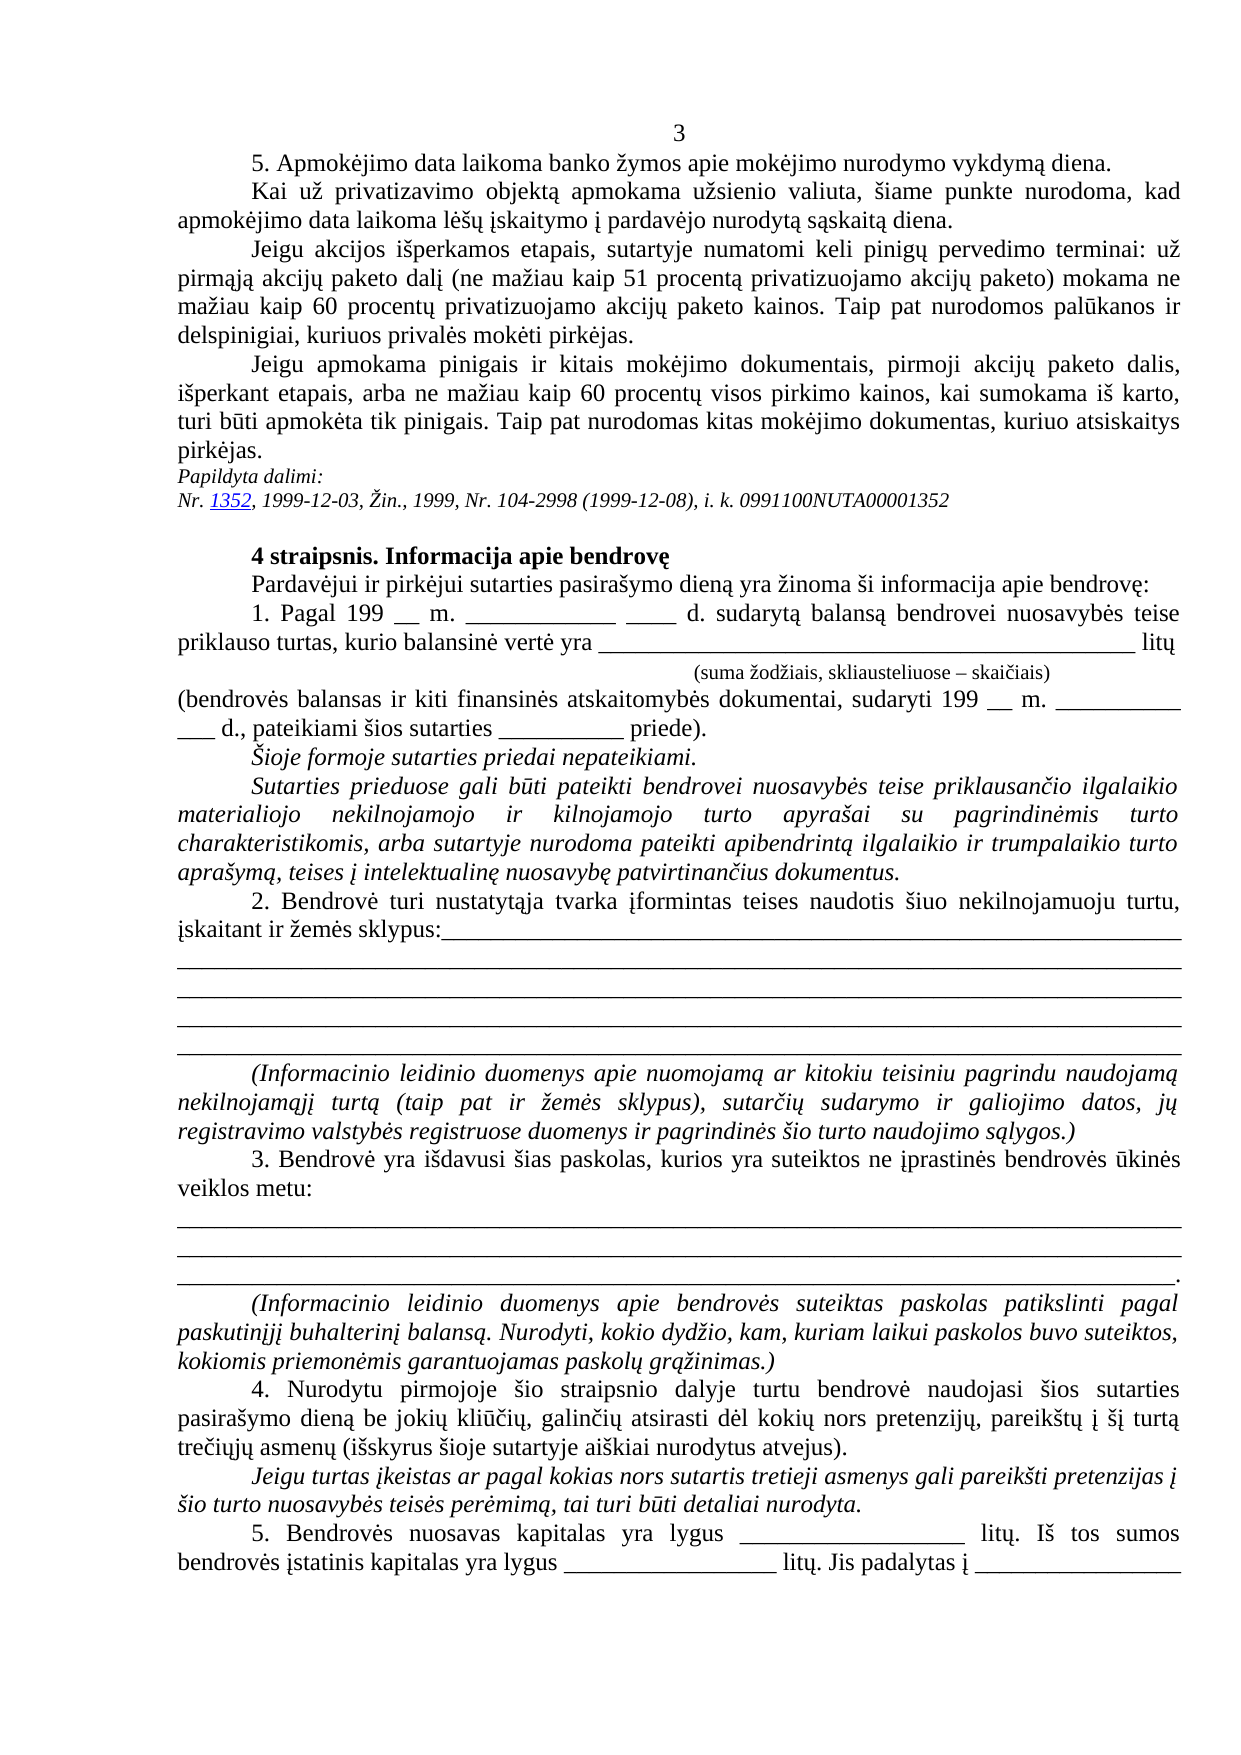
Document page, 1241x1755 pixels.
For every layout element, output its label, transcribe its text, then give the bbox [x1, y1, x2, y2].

text Jeigu apmokama pinigais ir kitais mokėjimo dokumentais, pirmoji akcijų paketo dalis, išperkant etapais, arba ne mažiau kaip 60 procentų visos pirkimo kainos, kai sumokama iš karto, turi būti apmokėta tik pinigais. Taip pat nurodomas kitas mokėjimo dokumentas, kuriuo atsiskaitys pirkėjas. [177, 349, 1181, 464]
text Šioje formoje sutarties priedai nepateikiami. [177, 742, 1181, 771]
text Pardavėjui ir pirkėjui sutarties pasirašymo dieną yra žinoma ši informacija apie bendrovę: [177, 569, 1181, 598]
text Jeigu turtas įkeistas ar pagal kokias nors sutartis tretieji asmenys gali pareikšti pretenzijas į šio turto nuosavybės teisės perėmimą, tai turi būti detaliai nurodyta. [177, 1461, 1181, 1518]
text 1. Pagal 199 __ m. ____________ ____ d. sudarytą balansą bendrovei nuosavybės teise priklauso turtas, kurio balansinė vertė yra litų [177, 598, 1181, 656]
text 2. Bendrovė turi nustatytąja tvarka įformintas teises naudotis šiuo nekilnojamuoju turtu, įskaitant ir žemės sklypus: [177, 886, 1181, 943]
text 4 straipsnis. Informacija apie bendrovę [177, 541, 1181, 569]
text (Informacinio leidinio duomenys apie nuomojamą ar kitokiu teisiniu pagrindu naudojamą nekilnojamąjį turtą (taip pat ir žemės sklypus), sutarčių sudarymo ir galiojimo datos, jų registravimo valstybės registruose duomenys ir pagrindinės šio turto naudojimo sąlygos.) [177, 1058, 1181, 1144]
text (suma žodžiais, skliausteliuose – skaičiais) [177, 656, 1181, 684]
text 5. Apmokėjimo data laikoma banko žymos apie mokėjimo nurodymo vykdymą diena. [177, 148, 1181, 176]
text . [177, 1259, 1181, 1288]
text (Informacinio leidinio duomenys apie bendrovės suteiktas paskolas patikslinti pagal paskutinįjį buhalterinį balansą. Nurodyti, kokio dydžio, kam, kuriam laikui paskolos buvo suteiktos, kokiomis priemonėmis garantuojamas paskolų grąžinimas.) [177, 1288, 1181, 1374]
text 4. Nurodytu pirmojoje šio straipsnio dalyje turtu bendrovė naudojasi šios sutarties pasirašymo dieną be jokių kliūčių, galinčių atsirasti dėl kokių nors pretenzijų, pareikštų į šį turtą trečiųjų asmenų (išskyrus šioje sutartyje aiškiai nurodytus atvejus). [177, 1374, 1181, 1461]
text (bendrovės balansas ir kiti finansinės atskaitomybės dokumentai, sudaryti 199 __ m. __________ ___ d., pateikiami šios sutarties __________ priede). [177, 684, 1181, 742]
text Sutarties prieduose gali būti pateikti bendrovei nuosavybės teise priklausančio ilgalaikio materialiojo nekilnojamojo ir kilnojamojo turto apyrašai su pagrindinėmis turto charakteristikomis, arba sutartyje nurodoma pateikti apibendrintą ilgalaikio ir trumpalaikio turto aprašymą, teises į intelektualinę nuosavybę patvirtinančius dokumentus. [177, 771, 1181, 886]
text Nr. 1352, 1999-12-03, Žin., 1999, Nr. 104-2998 (1999-12-08), i. k. 0991100NUTA00001352 [177, 488, 1181, 512]
text Papildyta dalimi: [177, 464, 1181, 488]
text Kai už privatizavimo objektą apmokama užsienio valiuta, šiame punkte nurodoma, kad apmokėjimo data laikoma lėšų įskaitymo į pardavėjo nurodytą sąskaitą diena. [177, 176, 1181, 234]
text 5. Bendrovės nuosavas kapitalas yra lygus __________________ litų. Iš tos sumos bendrovės įstatinis kapitalas yra lygus _________________ litų. Jis padalytas į [177, 1518, 1181, 1576]
text 3. Bendrovė yra išdavusi šias paskolas, kurios yra suteiktos ne įprastinės bendrovės ūkinės veiklos metu: [177, 1144, 1181, 1202]
text Jeigu akcijos išperkamos etapais, sutartyje numatomi keli pinigų pervedimo terminai: už pirmąją akcijų paketo dalį (ne mažiau kaip 51 procentą privatizuojamo akcijų paketo) mokama ne mažiau kaip 60 procentų privatizuojamo akcijų paketo kainos. Taip pat nurodomos palūkanos ir delspinigiai, kuriuos privalės mokėti pirkėjas. [177, 234, 1181, 349]
